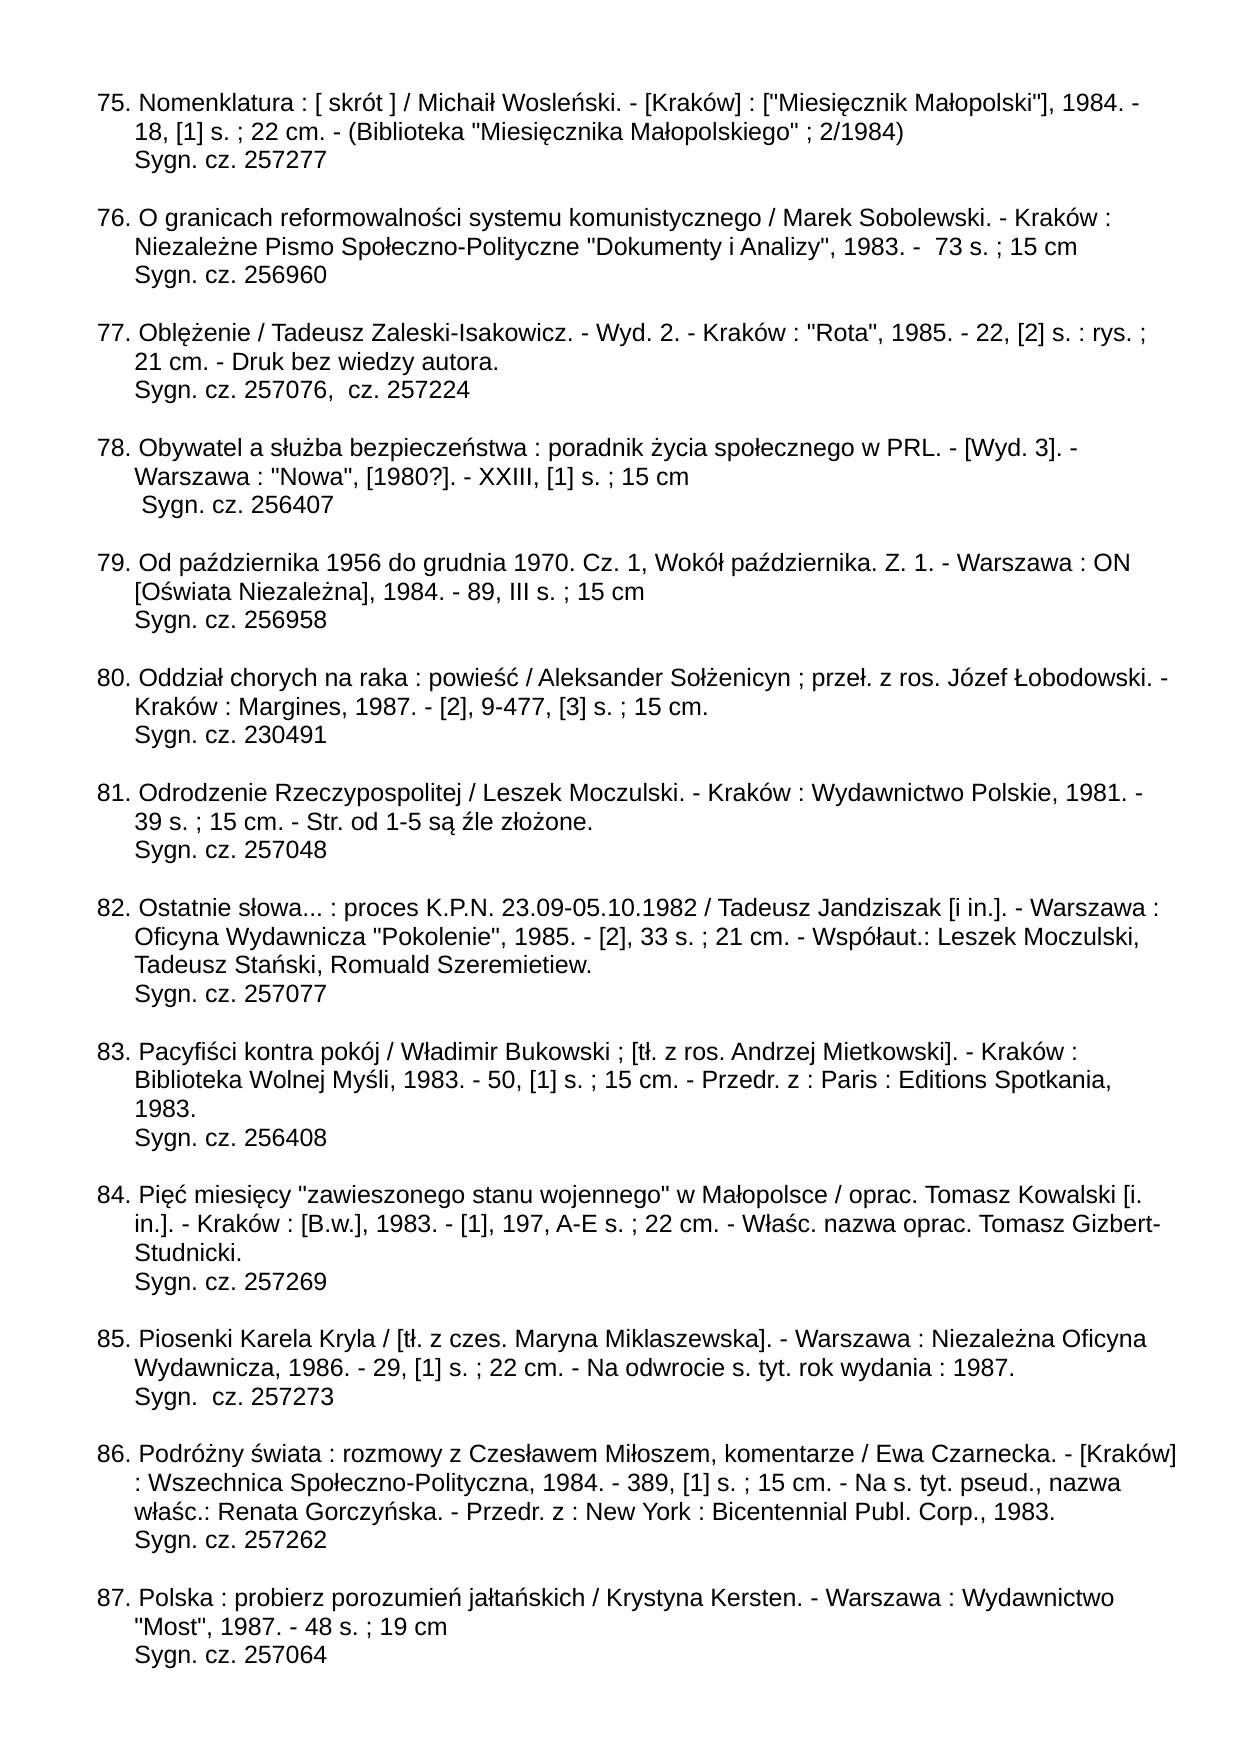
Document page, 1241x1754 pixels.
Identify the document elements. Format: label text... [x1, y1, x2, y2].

list Od października 1956 do grudnia 1970. Cz. 1, Wokół października. Z. 1. - Warszawa : ON [Oświata Niezależna], 1984. - 89, III s. ; 15 cm Sygn. cz. 256958 [97, 548, 1181, 663]
list Ostatnie słowa... : proces K.P.N. 23.09-05.10.1982 / Tadeusz Jandziszak [i in.]. - Warszawa : Oficyna Wydawnicza "Pokolenie", 1985. - [2], 33 s. ; 21 cm. - Współaut.: Leszek Moczulski, Tadeusz Stański, Romuald Szeremietiew. Sygn. cz. 257077 [97, 893, 1181, 1037]
list O granicach reformowalności systemu komunistycznego / Marek Sobolewski. - Kraków : Niezależne Pismo Społeczno-Polityczne "Dokumenty i Analizy", 1983. - 73 s. ; 15 cm Sygn. cz. 256960 [97, 203, 1181, 318]
list Pięć miesięcy "zawieszonego stanu wojennego" w Małopolsce / oprac. Tomasz Kowalski [i. in.]. - Kraków : [B.w.], 1983. - [1], 197, A-E s. ; 22 cm. - Właśc. nazwa oprac. Tomasz Gizbert-Studnicki. Sygn. cz. 257269 [97, 1180, 1181, 1324]
list Polska : probierz porozumień jałtańskich / Krystyna Kersten. - Warszawa : Wydawnictwo "Most", 1987. - 48 s. ; 19 cm Sygn. cz. 257064 [97, 1583, 1181, 1669]
list Podróżny świata : rozmowy z Czesławem Miłoszem, komentarze / Ewa Czarnecka. - [Kraków] : Wszechnica Społeczno-Polityczna, 1984. - 389, [1] s. ; 15 cm. - Na s. tyt. pseud., nazwa właśc.: Renata Gorczyńska. - Przedr. z : New York : Bicentennial Publ. Corp., 1983. Sygn. cz. 257262 [97, 1439, 1181, 1583]
list Nomenklatura : [ skrót ] / Michaił Wosleński. - [Kraków] : ["Miesięcznik Małopolski"], 1984. - 18, [1] s. ; 22 cm. - (Biblioteka "Miesięcznika Małopolskiego" ; 2/1984) Sygn. cz. 257277 [97, 88, 1181, 203]
list [97, 59, 1181, 88]
list Piosenki Karela Kryla / [tł. z czes. Maryna Miklaszewska]. - Warszawa : Niezależna Oficyna Wydawnicza, 1986. - 29, [1] s. ; 22 cm. - Na odwrocie s. tyt. rok wydania : 1987. Sygn. cz. 257273 [97, 1324, 1181, 1439]
list Odrodzenie Rzeczypospolitej / Leszek Moczulski. - Kraków : Wydawnictwo Polskie, 1981. - 39 s. ; 15 cm. - Str. od 1-5 są źle złożone. Sygn. cz. 257048 [97, 778, 1181, 893]
list Obywatel a służba bezpieczeństwa : poradnik życia społecznego w PRL. - [Wyd. 3]. - Warszawa : "Nowa", [1980?]. - XXIII, [1] s. ; 15 cm Sygn. cz. 256407 [97, 433, 1181, 548]
list Oblężenie / Tadeusz Zaleski-Isakowicz. - Wyd. 2. - Kraków : "Rota", 1985. - 22, [2] s. : rys. ; 21 cm. - Druk bez wiedzy autora. Sygn. cz. 257076, cz. 257224 [97, 318, 1181, 433]
list Oddział chorych na raka : powieść / Aleksander Sołżenicyn ; przeł. z ros. Józef Łobodowski. - Kraków : Margines, 1987. - [2], 9-477, [3] s. ; 15 cm. Sygn. cz. 230491 [97, 663, 1181, 778]
list Pacyfiści kontra pokój / Władimir Bukowski ; [tł. z ros. Andrzej Mietkowski]. - Kraków : Biblioteka Wolnej Myśli, 1983. - 50, [1] s. ; 15 cm. - Przedr. z : Paris : Editions Spotkania, 1983. Sygn. cz. 256408 [97, 1037, 1181, 1180]
